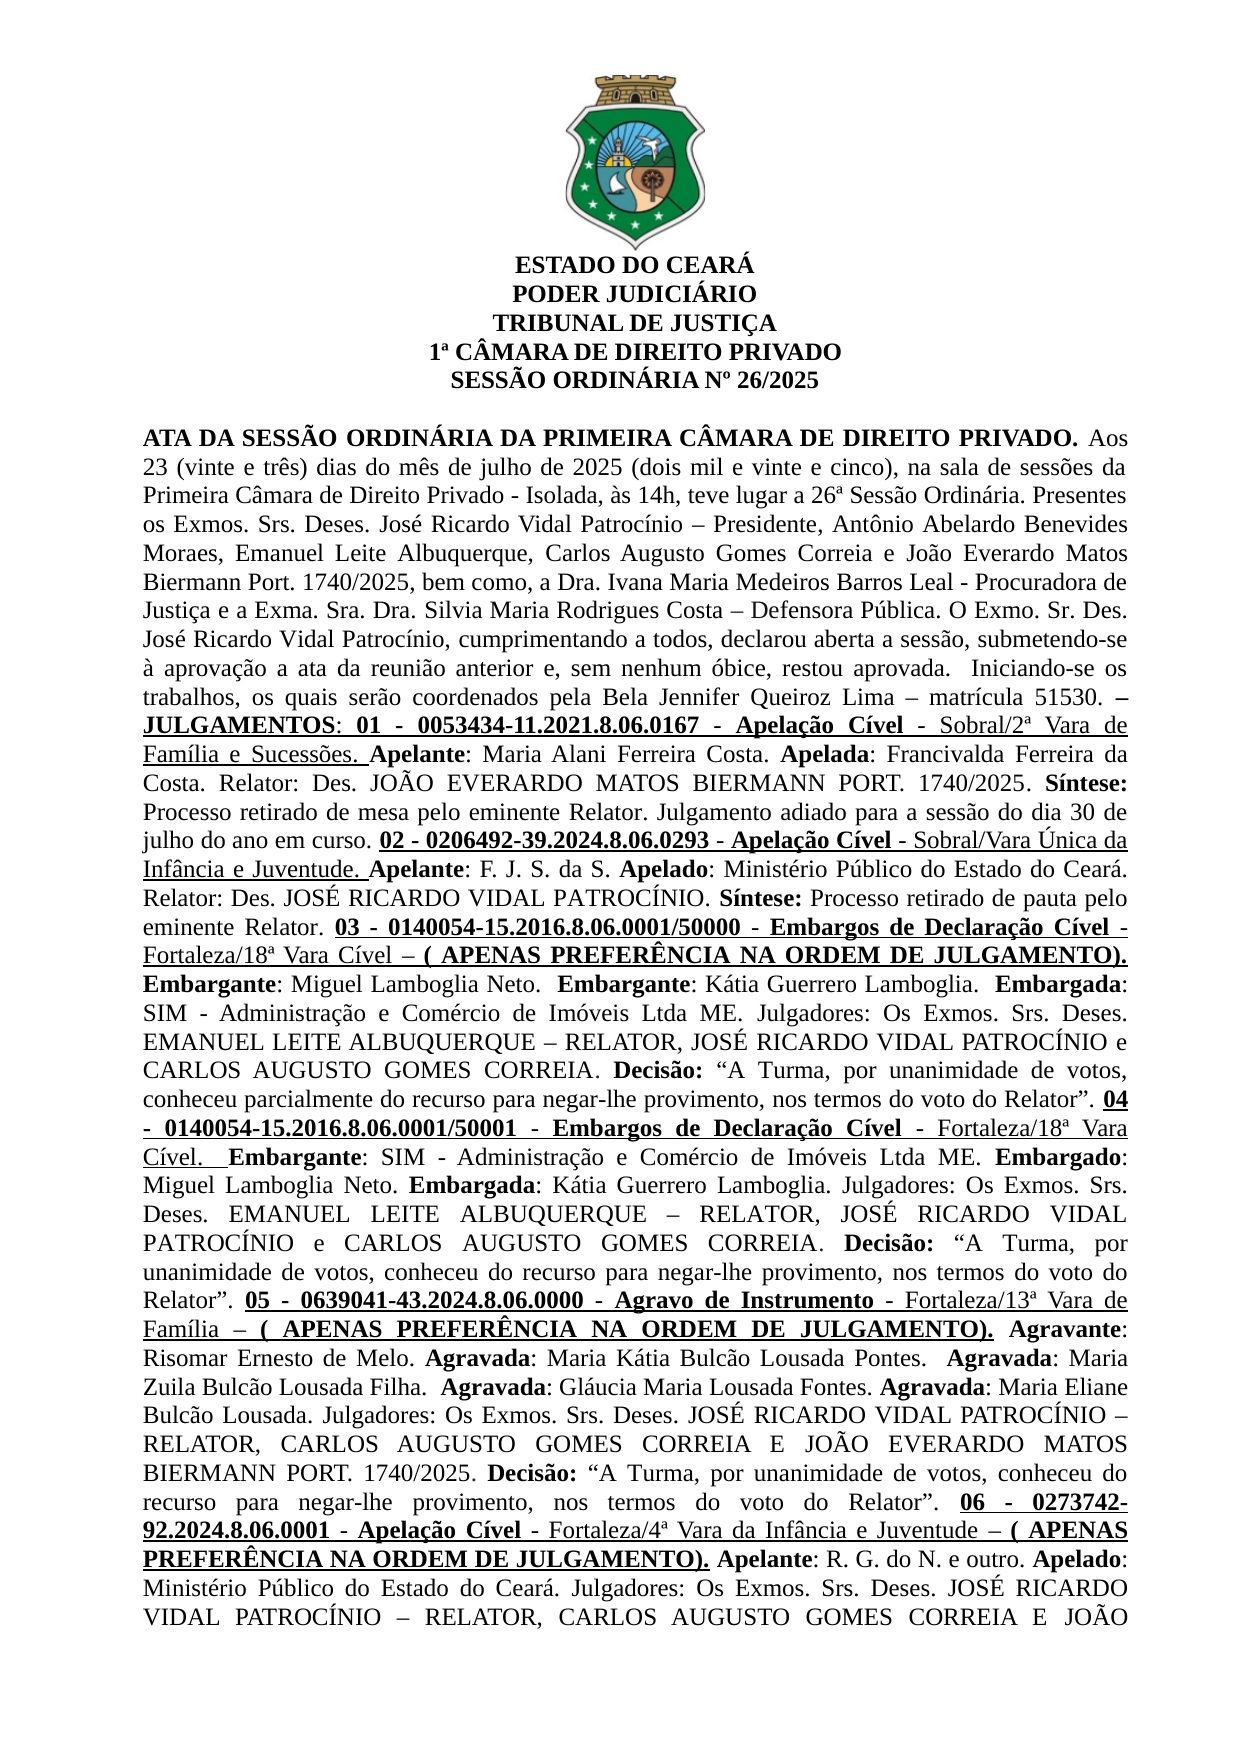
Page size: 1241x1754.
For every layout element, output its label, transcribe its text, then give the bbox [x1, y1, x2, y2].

text TRIBUNAL DE JUSTIÇA [141, 308, 1128, 337]
text Cível. Embargante: SIM - Administração e Comércio de Imóveis Ltda ME. Embargado: Miguel Lamboglia Neto. Embargada: Kátia Guerrero Lamboglia. Julgadores: Os Exmos. Srs. Deses. EMANUEL LEITE ALBUQUERQUE – RELATOR, JOSÉ RICARDO VIDAL PATROCÍNIO e CARLOS AUGUSTO GOMES CORREIA. Decisão: “A Turma, por unanimidade de votos, conheceu do recurso para negar-lhe provimento, nos termos do voto do Relator”. 05 - 0639041-43.2024.8.06.0000 - Agravo de Instrumento - Fortaleza/13ª Vara de Família – ( APENAS PREFERÊNCIA NA ORDEM DE JULGAMENTO). Agravante: Risomar Ernesto de Melo. Agravada: Maria Kátia Bulcão Lousada Pontes. Agravada: Maria Zuila Bulcão Lousada Filha. Agravada: Gláucia Maria Lousada Fontes. Agravada: Maria Eliane Bulcão Lousada. Julgadores: Os Exmos. Srs. Deses. JOSÉ RICARDO VIDAL PATROCÍNIO – RELATOR, CARLOS AUGUSTO GOMES CORREIA E JOÃO EVERARDO MATOS BIERMANN PORT. 1740/2025. Decisão: “A Turma, por unanimidade de votos, conheceu do recurso para negar-lhe provimento, nos termos do voto do Relator”. 06 - 0273742-92.2024.8.06.0001 - Apelação Cível - Fortaleza/4ª Vara da Infância e Juventude – ( APENAS [143, 1139, 1128, 1540]
subtitle SESSÃO ORDINÁRIA Nº 26/2025 [141, 365, 1128, 394]
text PREFERÊNCIA NA ORDEM DE JULGAMENTO). Apelante: R. G. do N. e outro. Apelado: Ministério Público do Estado do Ceará. Julgadores: Os Exmos. Srs. Deses. JOSÉ RICARDO VIDAL PATROCÍNIO – RELATOR, CARLOS AUGUSTO GOMES CORREIA E JOÃO [143, 1542, 1128, 1630]
picture [565, 75, 706, 251]
text ATA DA SESSÃO ORDINÁRIA DA PRIMEIRA CÂMARA DE DIREITO PRIVADO. Aos 23 (vinte e três) dias do mês de julho de 2025 (dois mil e vinte e cinco), na sala de sessões da Primeira Câmara de Direito Privado - Isolada, às 14h, teve lugar a 26ª Sessão Ordinária. Presentes os Exmos. Srs. Deses. José Ricardo Vidal Patrocínio – Presidente, Antônio Abelardo Benevides Moraes, Emanuel Leite Albuquerque, Carlos Augusto Gomes Correia e João Everardo Matos Biermann Port. 1740/2025, bem como, a Dra. Ivana Maria Medeiros Barros Leal - Procuradora de Justiça e a Exma. Sra. Dra. Silvia Maria Rodrigues Costa – Defensora Pública. O Exmo. Sr. Des. José Ricardo Vidal Patrocínio, cumprimentando a todos, declarou aberta a sessão, submetendo-se à aprovação a ata da reunião anterior e, sem nenhum óbice, restou aprovada. Iniciando-se os trabalhos, os quais serão coordenados pela Bela Jennifer Queiroz Lima – matrícula 51530. – JULGAMENTOS: 01 - 0053434-11.2021.8.06.0167 - Apelação Cível - Sobral/2ª Vara de [143, 423, 1128, 735]
text 1ª CÂMARA DE DIREITO PRIVADO [143, 337, 1128, 365]
text Família e Sucessões. Apelante: Maria Alani Ferreira Costa. Apelada: Francivalda Ferreira da Costa. Relator: Des. JOÃO EVERARDO MATOS BIERMANN PORT. 1740/2025. Síntese: Processo retirado de mesa pelo eminente Relator. Julgamento adiado para a sessão do dia 30 de julho do ano em curso. 02 - 0206492-39.2024.8.06.0293 - Apelação Cível - Sobral/Vara Única da Infância e Juventude. Apelante: F. J. S. da S. Apelado: Ministério Público do Estado do Ceará. Relator: Des. JOSÉ RICARDO VIDAL PATROCÍNIO. Síntese: Processo retirado de pauta pelo eminente Relator. 03 - 0140054-15.2016.8.06.0001/50000 - Embargos de Declaração Cível - Fortaleza/18ª Vara Cível – ( APENAS PREFERÊNCIA NA ORDEM DE JULGAMENTO). [143, 737, 1128, 965]
text PODER JUDICIÁRIO [141, 279, 1128, 308]
text ESTADO DO CEARÁ [141, 250, 1128, 279]
text Embargante: Miguel Lamboglia Neto. Embargante: Kátia Guerrero Lamboglia. Embargada: SIM - Administração e Comércio de Imóveis Ltda ME. Julgadores: Os Exmos. Srs. Deses. EMANUEL LEITE ALBUQUERQUE – RELATOR, JOSÉ RICARDO VIDAL PATROCÍNIO e CARLOS AUGUSTO GOMES CORREIA. Decisão: “A Turma, por unanimidade de votos, conheceu parcialmente do recurso para negar-lhe provimento, nos termos do voto do Relator”. 04 - 0140054-15.2016.8.06.0001/50001 - Embargos de Declaração Cível - Fortaleza/18ª Vara [143, 967, 1128, 1138]
